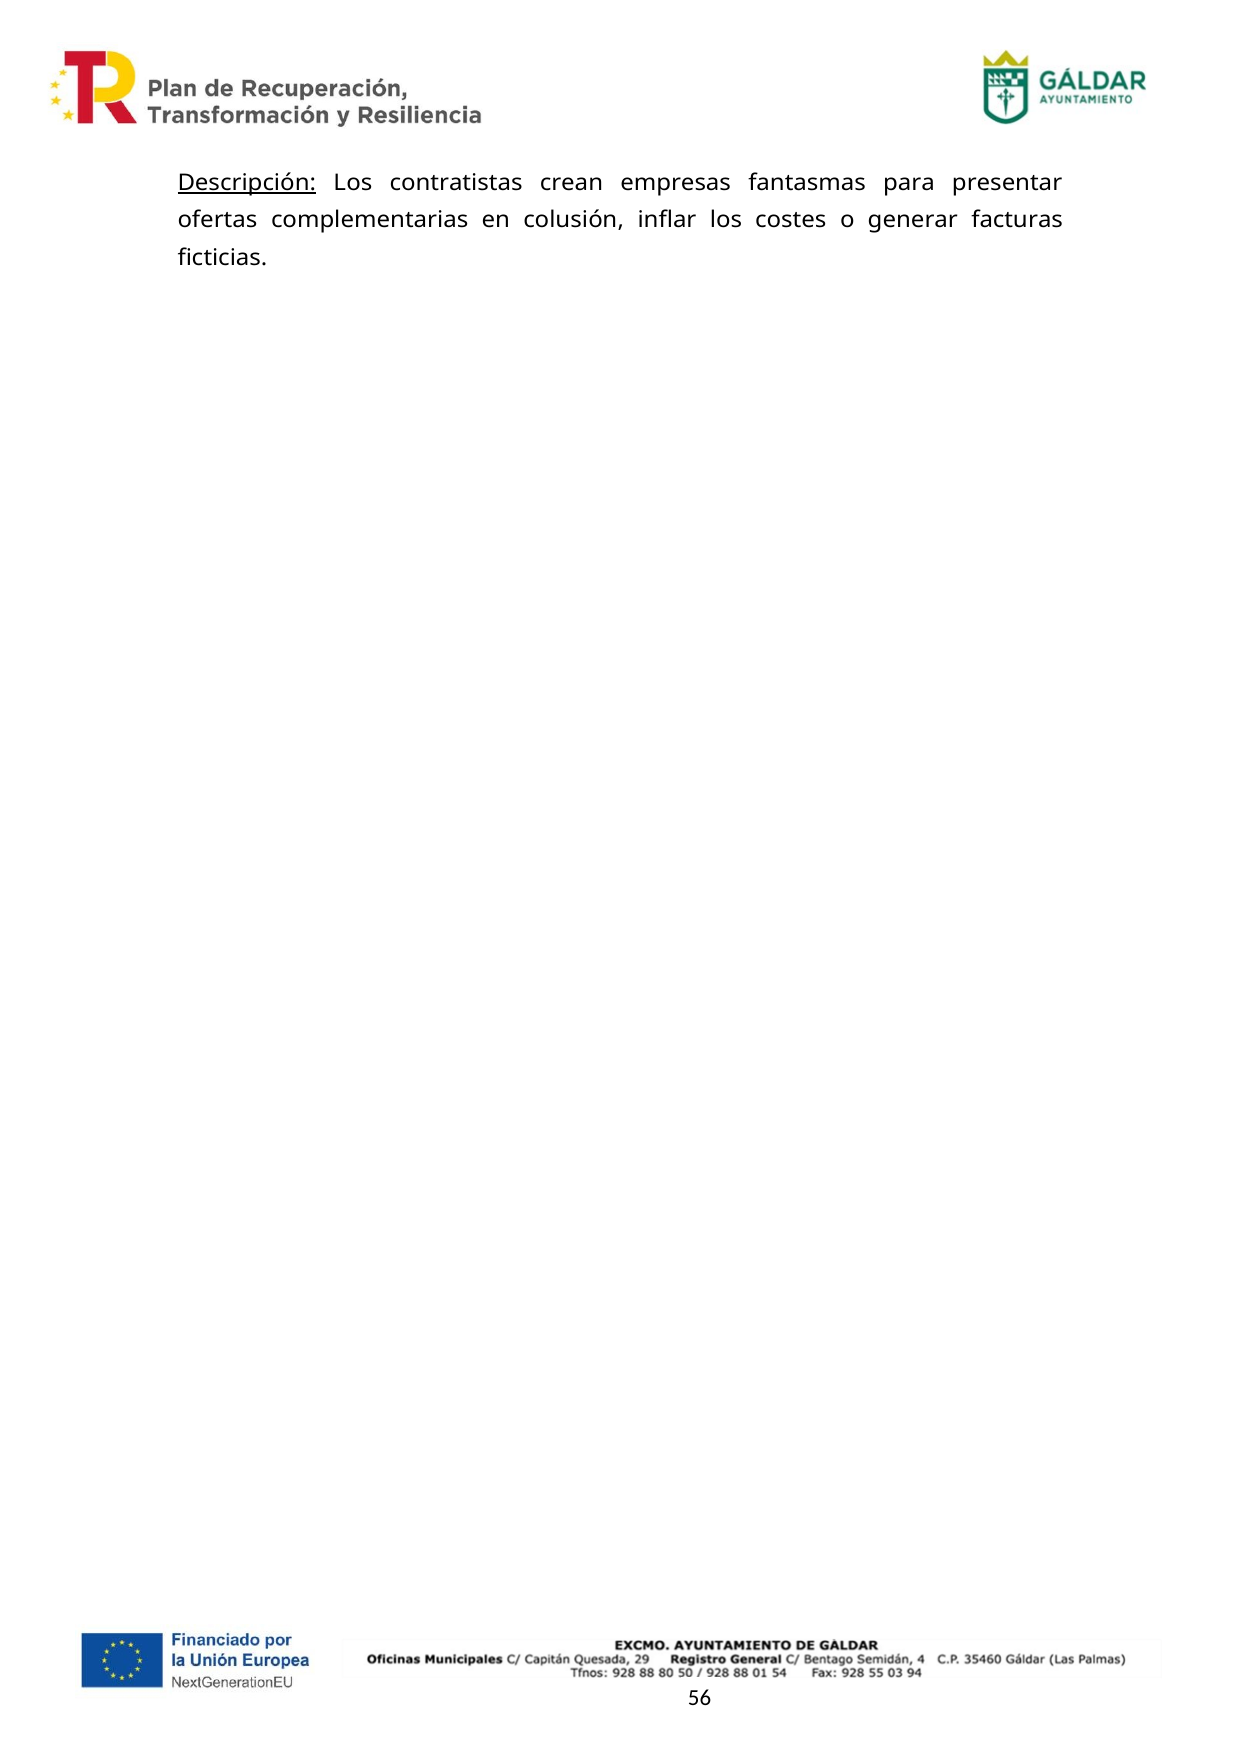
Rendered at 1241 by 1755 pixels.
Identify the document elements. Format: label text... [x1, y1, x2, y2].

text Descripción: Los contratistas crean empresas fantasmas para presentar ofertas complementarias en colusión, inflar los costes o generar facturas ficticias. [177, 166, 1063, 272]
